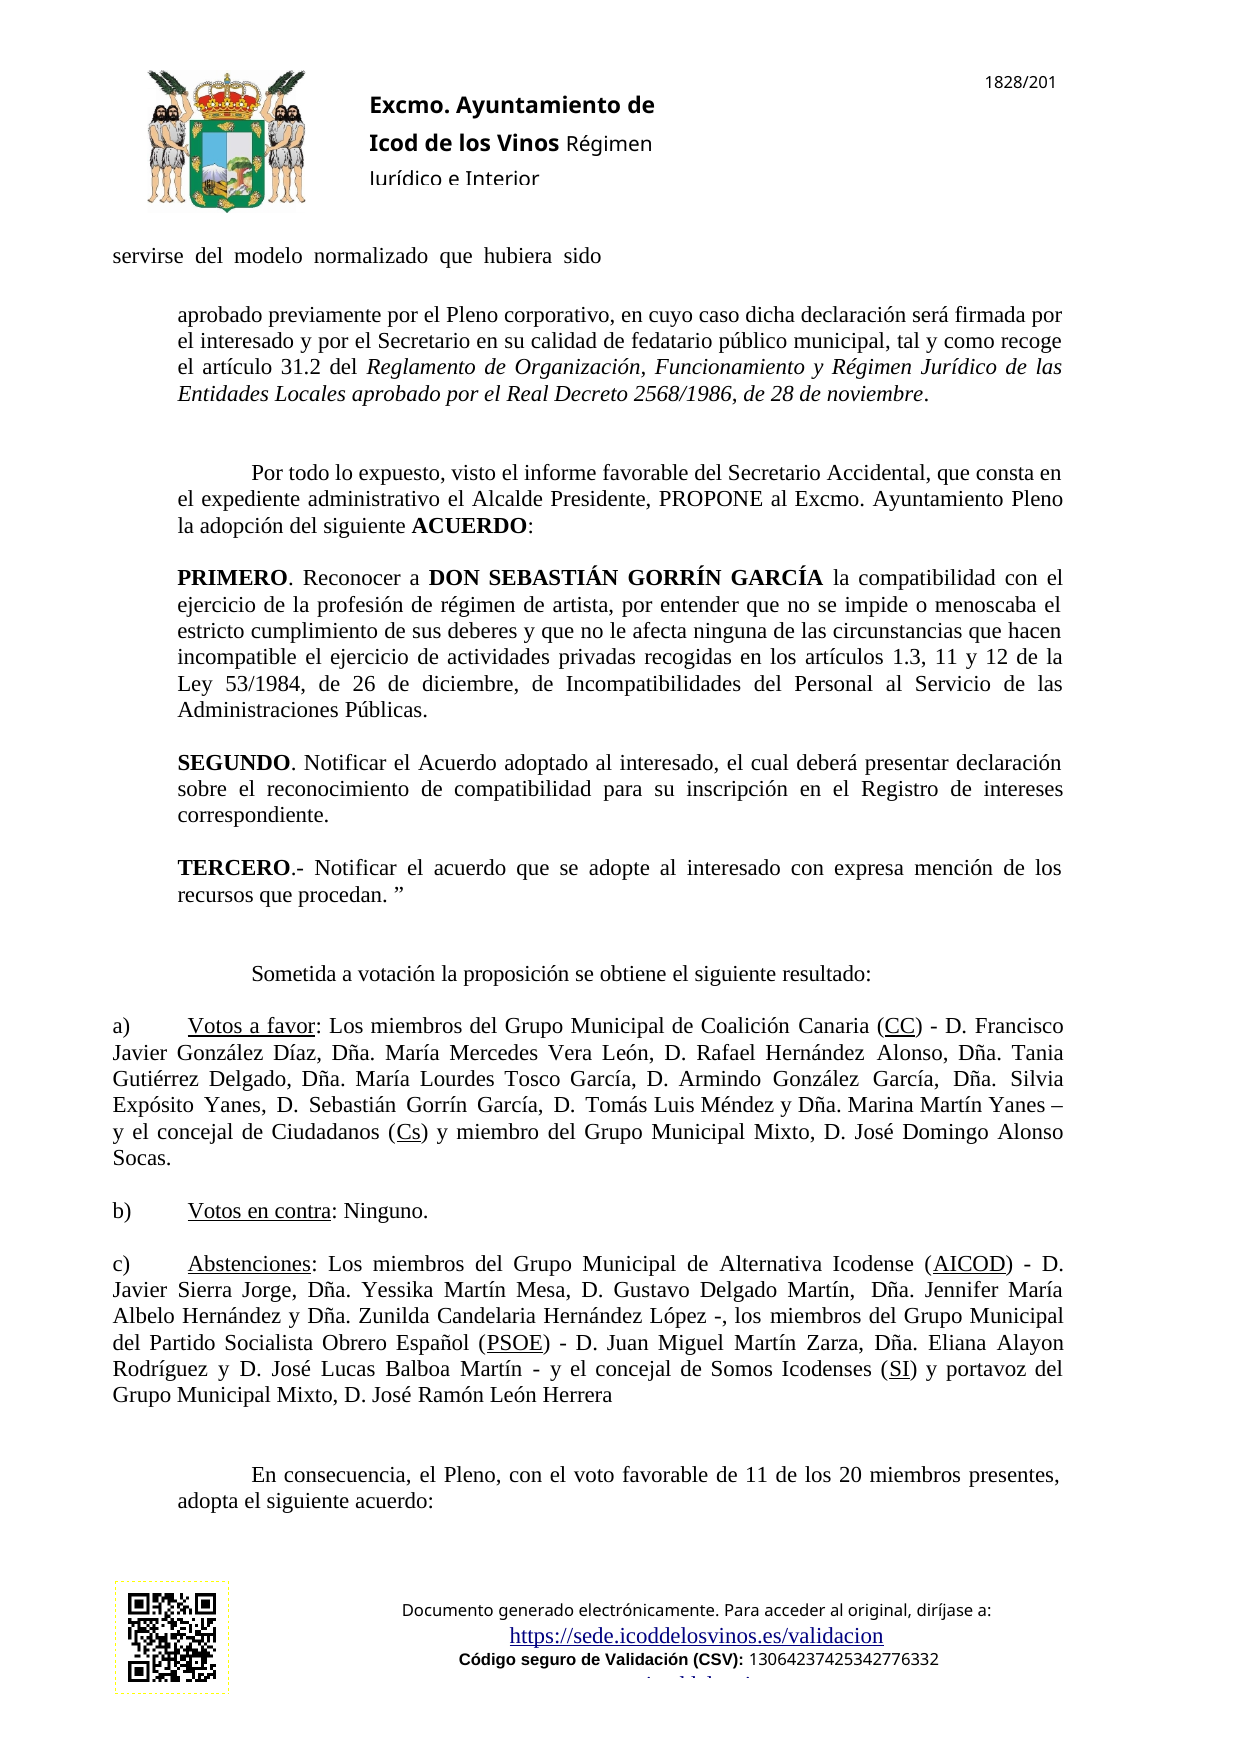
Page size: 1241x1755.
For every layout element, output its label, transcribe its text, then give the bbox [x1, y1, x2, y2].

list Votos a favor: Los miembros del Grupo Municipal de Coalición Canaria (CC) - D. Francisco Javier González Díaz, Dña. María Mercedes Vera León, D. Rafael Hernández Alonso, Dña. Tania Gutiérrez Delgado, Dña. María Lourdes Tosco García, D. Armindo González García, Dña. Silvia Expósito Yanes, D. Sebastián Gorrín García, D. Tomás Luis Méndez y Dña. Marina Martín Yanes – y el concejal de Ciudadanos (Cs) y miembro del Grupo Municipal Mixto, D. José Domingo Alonso Socas. [112, 1012, 1064, 1171]
text aprobado previamente por el Pleno corporativo, en cuyo caso dicha declaración será firmada por el interesado y por el Secretario en su calidad de fedatario público municipal, tal y como recoge el artículo 31.2 del Reglamento de Organización, Funcionamiento y Régimen Jurídico de las Entidades Locales aprobado por el Real Decreto 2568/1986, de 28 de noviembre. [177, 301, 1064, 406]
list Abstenciones: Los miembros del Grupo Municipal de Alternativa Icodense (AICOD) - D. Javier Sierra Jorge, Dña. Yessika Martín Mesa, D. Gustavo Delgado Martín, Dña. Jennifer María Albelo Hernández y Dña. Zunilda Candelaria Hernández López -, los miembros del Grupo Municipal del Partido Socialista Obrero Español (PSOE) - D. Juan Miguel Martín Zarza, Dña. Eliana Alayon Rodríguez y D. José Lucas Balboa Martín - y el concejal de Somos Icodenses (SI) y portavoz del Grupo Municipal Mixto, D. José Ramón León Herrera [112, 1250, 1064, 1408]
list Votos en contra: Ninguno. [112, 1197, 1197, 1223]
picture [128, 1593, 216, 1682]
text Sometida a votación la proposición se obtiene el siguiente resultado: [251, 960, 1197, 986]
text TERCERO.- Notificar el acuerdo que se adopte al interesado con expresa mención de los recursos que procedan. ” [177, 854, 1064, 907]
text En consecuencia, el Pleno, con el voto favorable de 11 de los 20 miembros presentes, adopta el siguiente acuerdo: [177, 1461, 1064, 1513]
text SEGUNDO. Notificar el Acuerdo adoptado al interesado, el cual deberá presentar declaración sobre el reconocimiento de compatibilidad para su inscripción en el Registro de intereses correspondiente. [177, 749, 1064, 828]
list servirse del modelo normalizado que hubiera sido [112, 242, 1197, 268]
text Por todo lo expuesto, visto el informe favorable del Secretario Accidental, que consta en el expediente administrativo el Alcalde Presidente, PROPONE al Excmo. Ayuntamiento Pleno la adopción del siguiente ACUERDO: [177, 459, 1064, 538]
picture [147, 70, 306, 213]
text PRIMERO. Reconocer a DON SEBASTIÁN GORRÍN GARCÍA la compatibilidad con el ejercicio de la profesión de régimen de artista, por entender que no se impide o menoscaba el estricto cumplimiento de sus deberes y que no le afecta ninguna de las circunstancias que hacen incompatible el ejercicio de actividades privadas recogidas en los artículos 1.3, 11 y 12 de la Ley 53/1984, de 26 de diciembre, de Incompatibilidades del Personal al Servicio de las Administraciones Públicas. [177, 564, 1064, 722]
